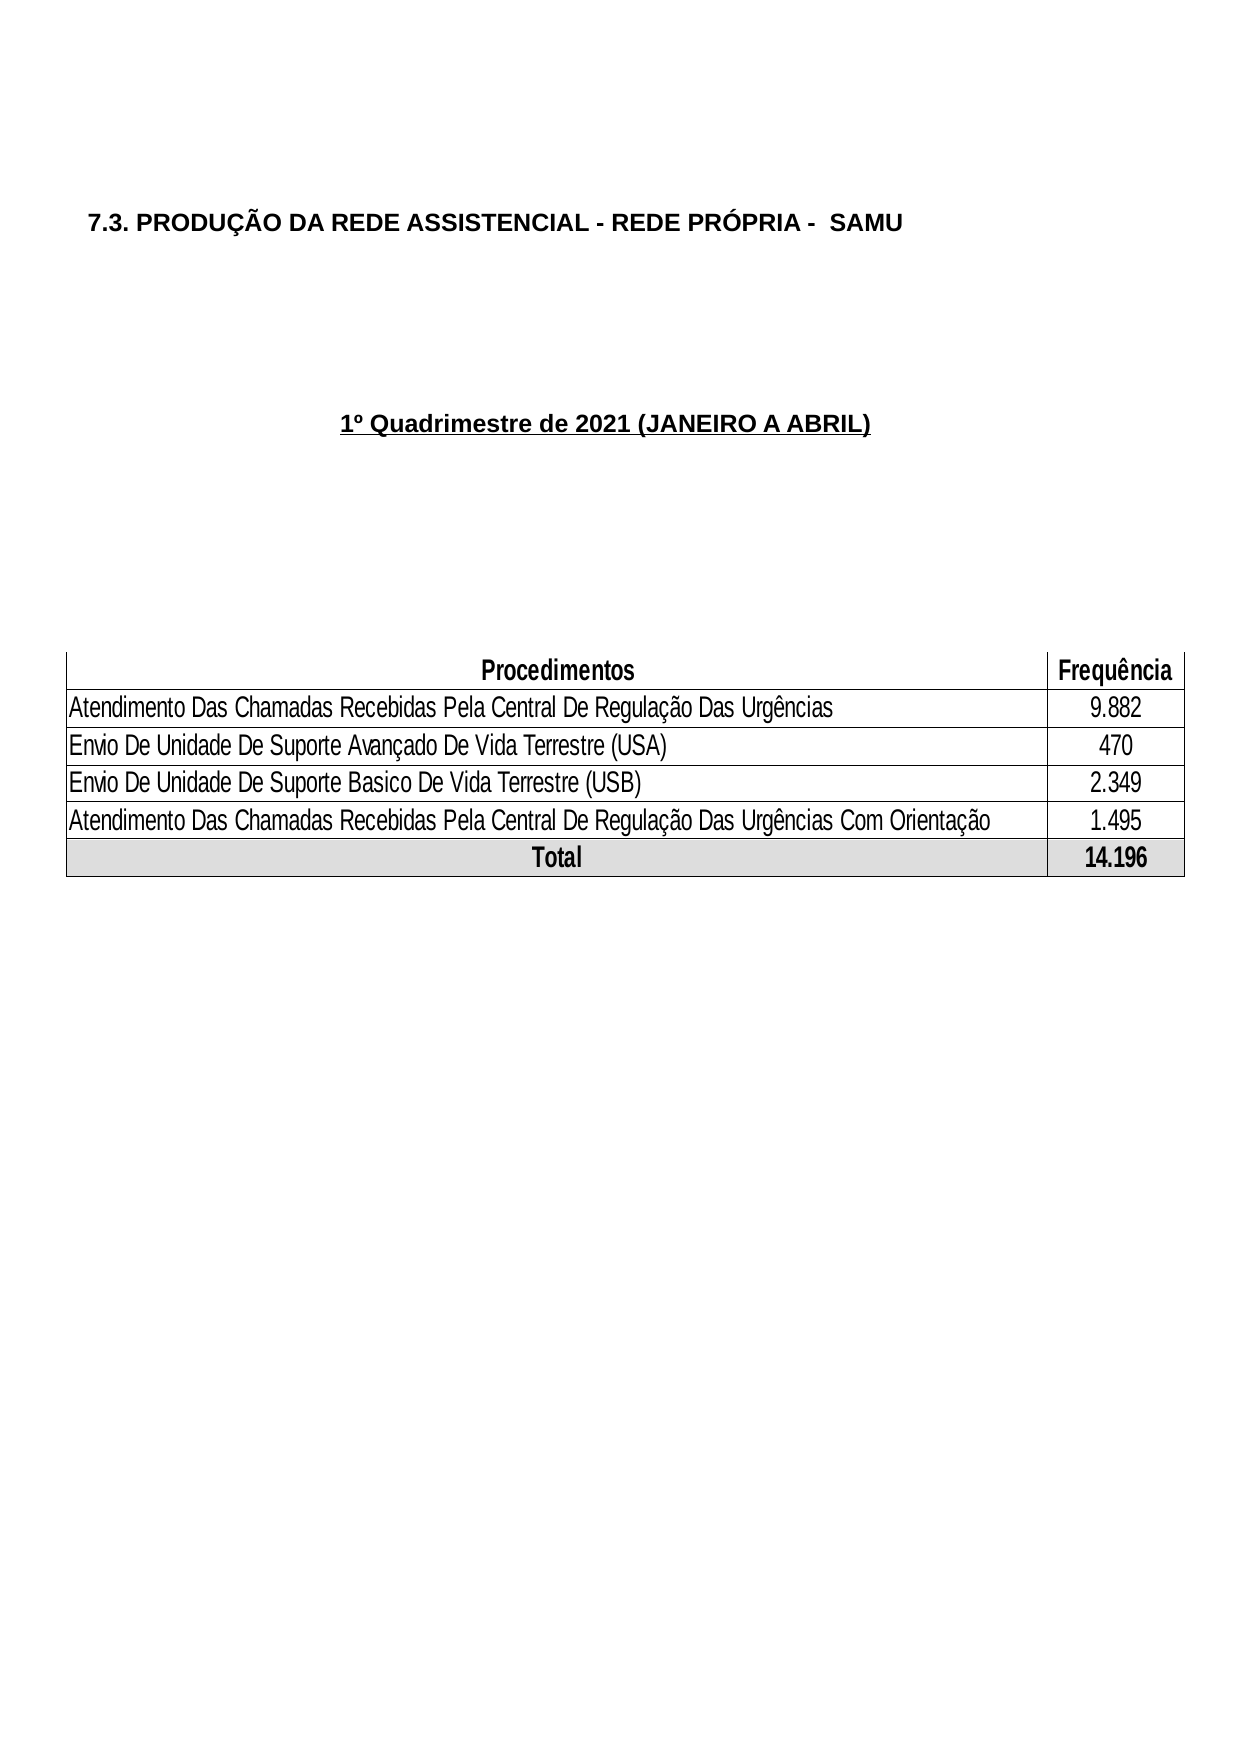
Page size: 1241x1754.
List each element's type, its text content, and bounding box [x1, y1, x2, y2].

text 7.3. PRODUÇÃO DA REDE ASSISTENCIAL - REDE PRÓPRIA - SAMU [87, 208, 1123, 237]
text 1º Quadrimestre de 2021 (JANEIRO A ABRIL) [87, 409, 1123, 438]
